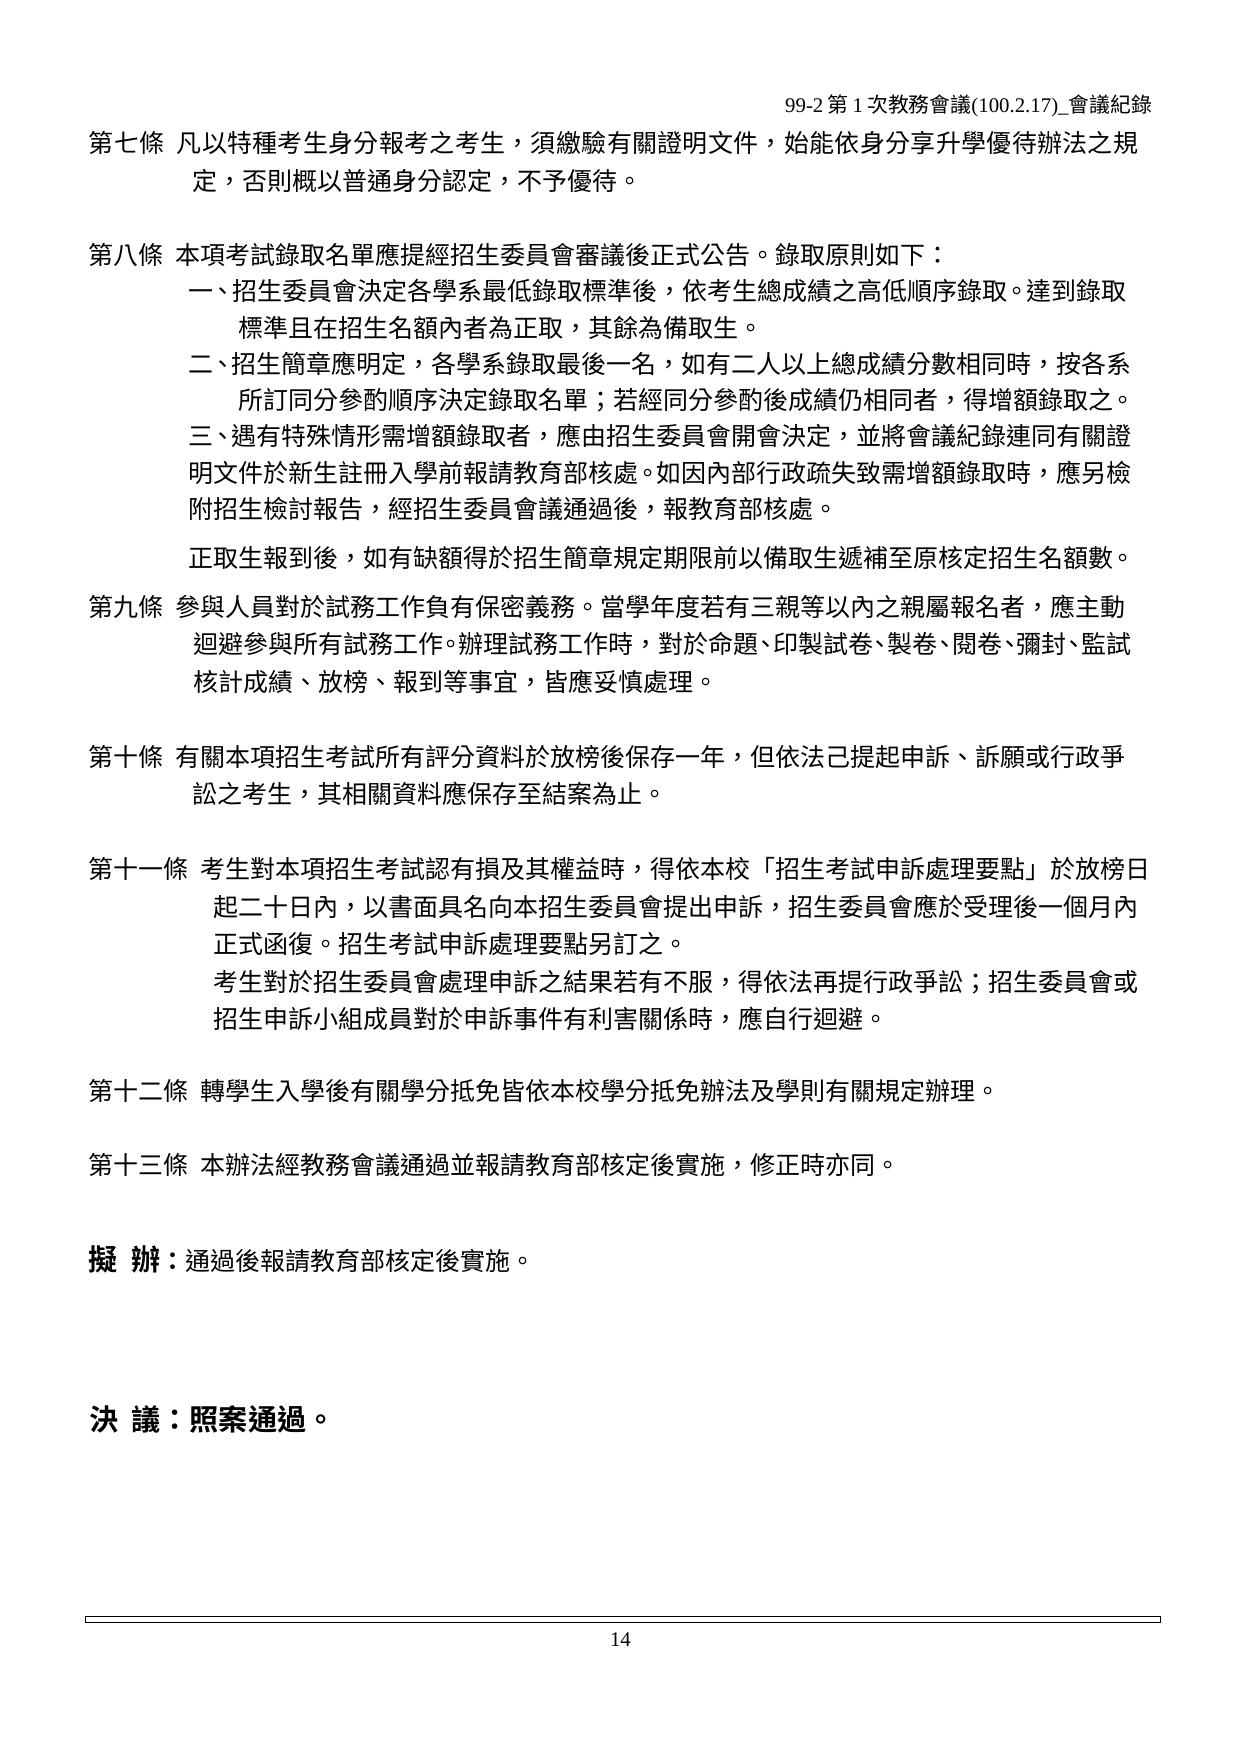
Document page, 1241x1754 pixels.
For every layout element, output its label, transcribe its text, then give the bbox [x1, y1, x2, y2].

text 考生對於招生委員會處理申訴之結果若有不服，得依法再提行政爭訟；招生委員會或招生申訴小組成員對於申訴事件有利害關係時，應自行迴避。 [214, 962, 1152, 1037]
text 三、遇有特殊情形需增額錄取者，應由招生委員會開會決定，並將會議紀錄連同有關證明文件於新生註冊入學前報請教育部核處。如因內部行政疏失致需增額錄取時，應另檢附招生檢討報告，經招生委員會議通過後，報教育部核處。 [189, 417, 1132, 526]
text 擬 辦：通過後報請教育部核定後實施。 [89, 1220, 1152, 1295]
text 第九條 參與人員對於試務工作負有保密義務。當學年度若有三親等以內之親屬報名者，應主動迴避參與所有試務工作。辦理試務工作時，對於命題、印製試卷、製卷、閱卷、彌封、監試、核計成績、放榜、報到等事宜，皆應妥慎處理。 [89, 587, 1127, 699]
text 第八條 本項考試錄取名單應提經招生委員會審議後正式公告。錄取原則如下： [89, 236, 1137, 272]
text 第十一條 考生對本項招生考試認有損及其權益時，得依本校「招生考試申訴處理要點」於放榜日起二十日內，以書面具名向本招生委員會提出申訴，招生委員會應於受理後一個月內正式函復。招生考試申訴處理要點另訂之。 [89, 849, 1152, 962]
text 一、招生委員會決定各學系最低錄取標準後，依考生總成績之高低順序錄取。達到錄取標準且在招生名額內者為正取，其餘為備取生。 [189, 272, 1126, 344]
text 正取生報到後，如有缺額得於招生簡章規定期限前以備取生遞補至原核定招生名額數。 [189, 538, 1132, 574]
text 第十二條 轉學生入學後有關學分抵免皆依本校學分抵免辦法及學則有關規定辦理。 [89, 1071, 1132, 1107]
text 第十三條 本辦法經教務會議通過並報請教育部核定後實施，修正時亦同。 [89, 1145, 1127, 1182]
text 二、招生簡章應明定，各學系錄取最後一名，如有二人以上總成績分數相同時，按各系所訂同分參酌順序決定錄取名單；若經同分參酌後成績仍相同者，得增額錄取之。 [189, 344, 1132, 417]
text 第七條 凡以特種考生身分報考之考生，須繳驗有關證明文件，始能依身分享升學優待辦法之規定，否則概以普通身分認定，不予優待。 [89, 123, 1140, 198]
text 第十條 有關本項招生考試所有評分資料於放榜後保存一年，但依法己提起申訴、訴願或行政爭訟之考生，其相關資料應保存至結案為止。 [89, 737, 1127, 812]
text 決 議：照案通過。 [89, 1380, 1152, 1455]
table_header [86, 1617, 1160, 1622]
